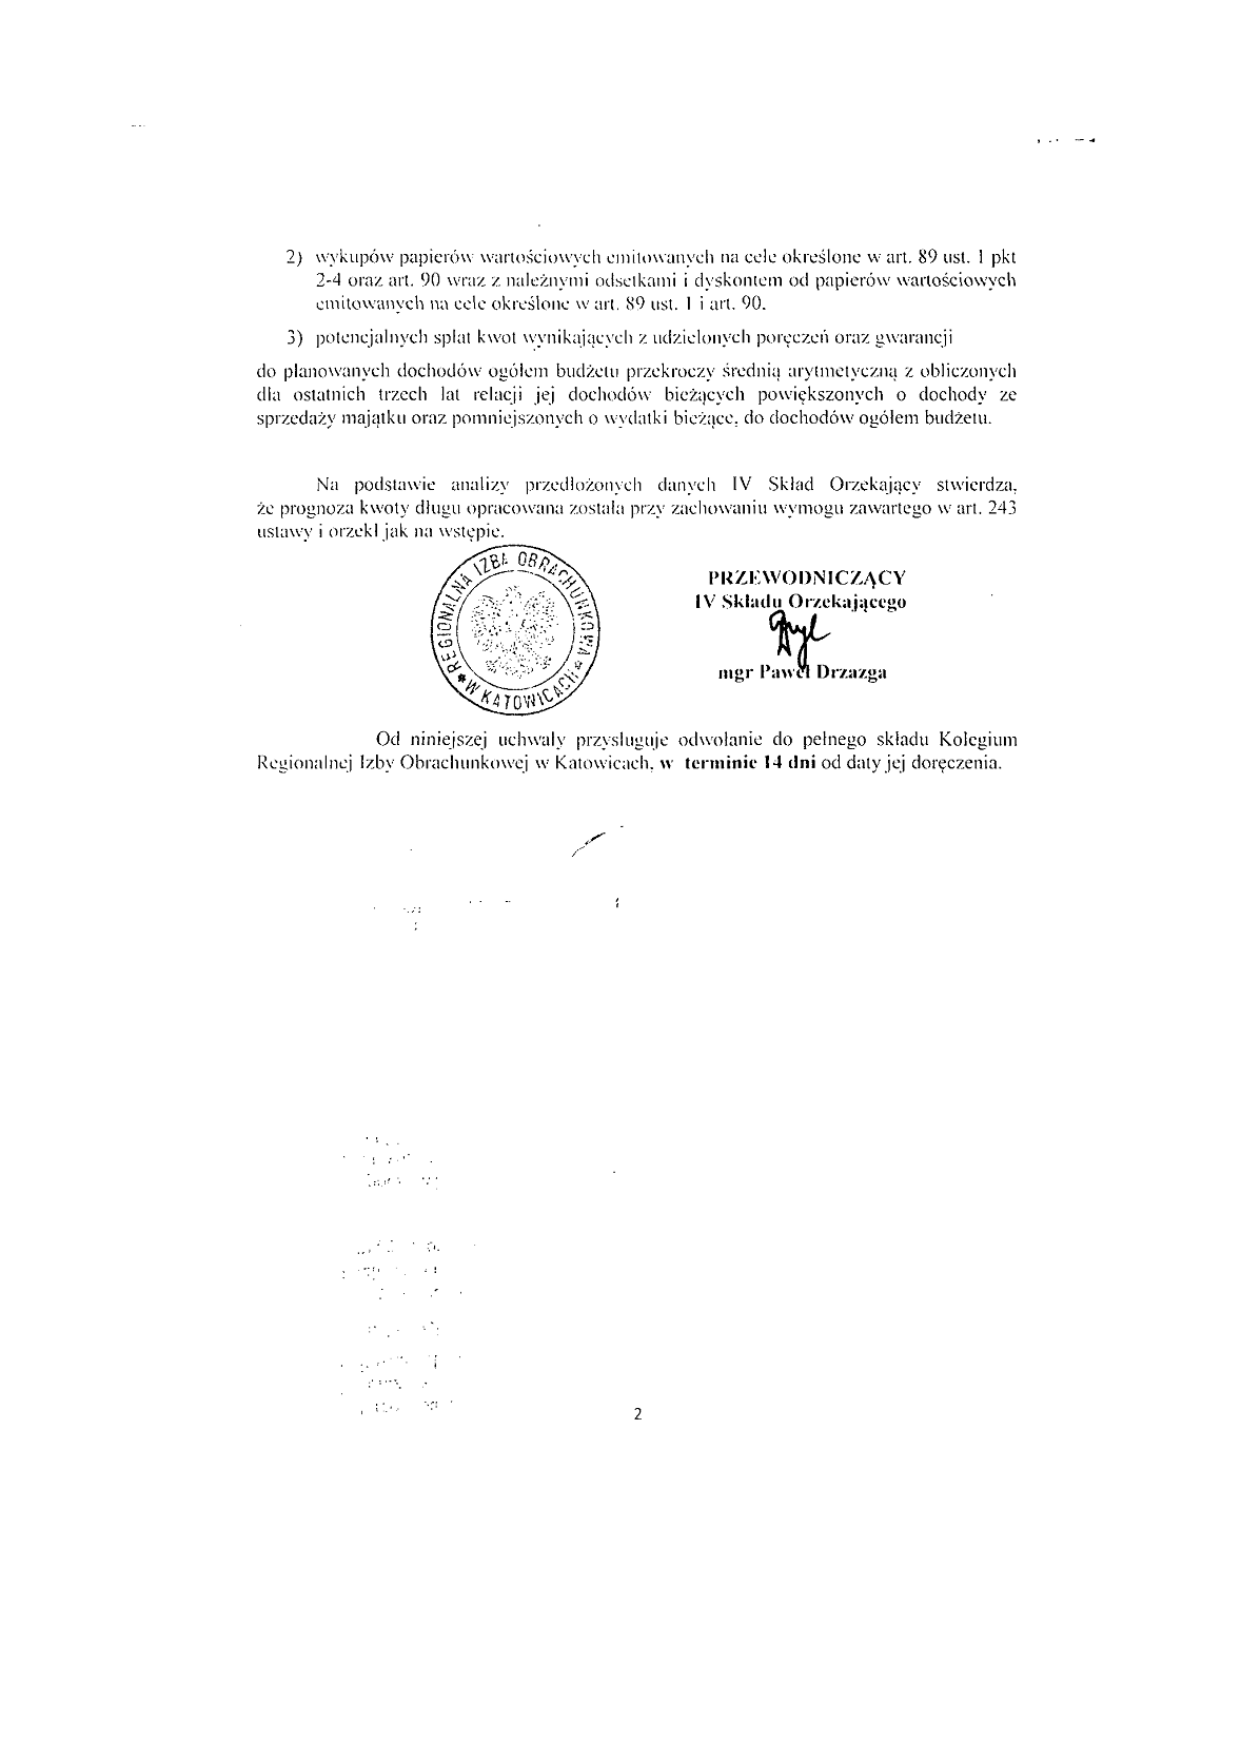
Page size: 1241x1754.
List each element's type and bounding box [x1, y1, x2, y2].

picture [118, 118, 1122, 1546]
